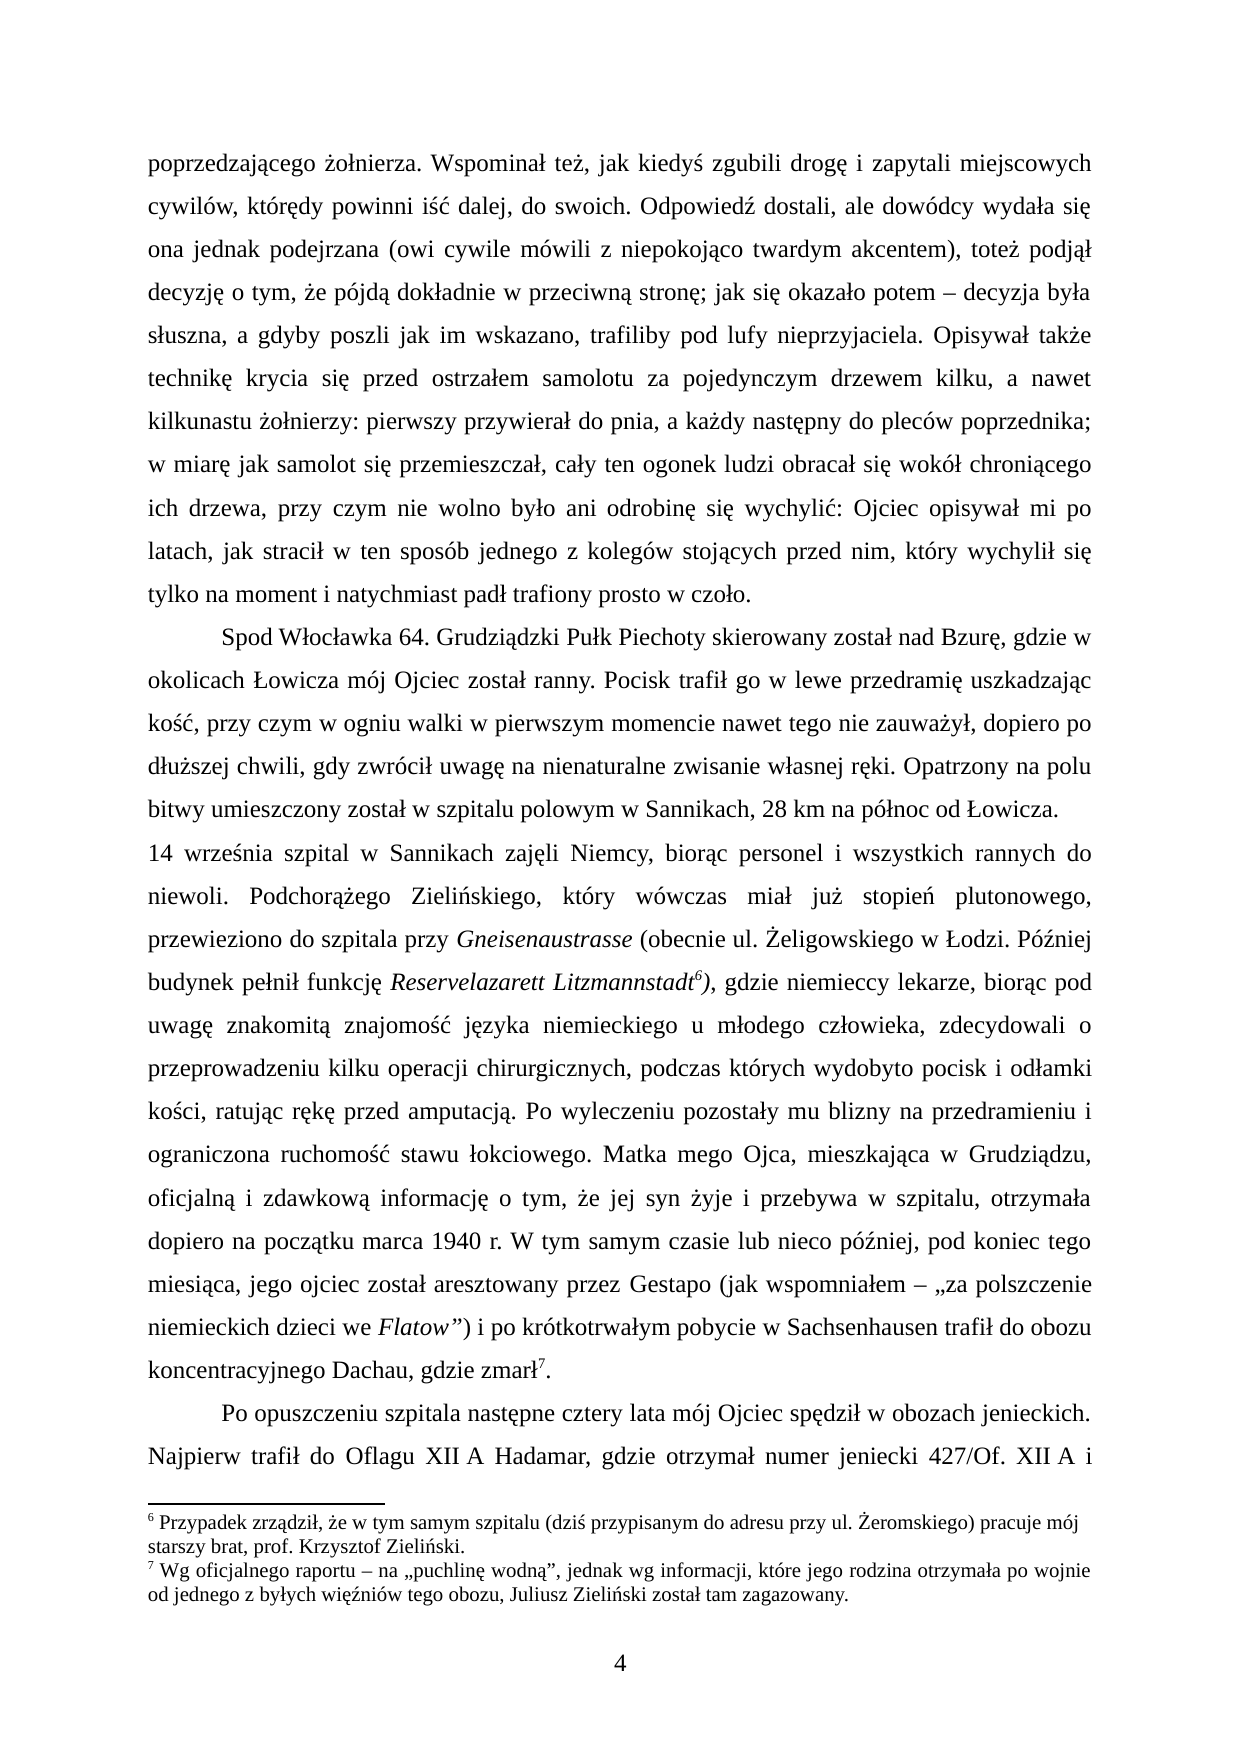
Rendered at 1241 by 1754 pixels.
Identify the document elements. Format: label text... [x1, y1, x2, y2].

text Wg oficjalnego raportu – na „puchlinę wodną”, jednak wg informacji, które jego rodzina otrzymała po wojnie od jednego z byłych więźniów tego obozu, Juliusz Zieliński został tam zagazowany. [148, 1558, 1092, 1606]
text poprzedzającego żołnierza. Wspominał też, jak kiedyś zgubili drogę i zapytali miejscowych cywilów, którędy powinni iść dalej, do swoich. Odpowiedź dostali, ale dowódcy wydała się ona jednak podejrzana (owi cywile mówili z niepokojąco twardym akcentem), toteż podjął decyzję o tym, że pójdą dokładnie w przeciwną stronę; jak się okazało potem – decyzja była słuszna, a gdyby poszli jak im wskazano, trafiliby pod lufy nieprzyjaciela. Opisywał także technikę krycia się przed ostrzałem samolotu za pojedynczym drzewem kilku, a nawet kilkunastu żołnierzy: pierwszy przywierał do pnia, a każdy następny do pleców poprzednika; w miarę jak samolot się przemieszczał, cały ten ogonek ludzi obracał się wokół chroniącego ich drzewa, przy czym nie wolno było ani odrobinę się wychylić: Ojciec opisywał mi po latach, jak stracił w ten sposób jednego z kolegów stojących przed nim, który wychylił się tylko na moment i natychmiast padł trafiony prosto w czoło. [148, 148, 1092, 608]
text Po opuszczeniu szpitala następne cztery lata mój Ojciec spędził w obozach jenieckich. Najpierw trafił do Oflagu XII A Hadamar, gdzie otrzymał numer jeniecki 427/Of. XII A i [148, 1398, 1092, 1470]
text 14 września szpital w Sannikach zajęli Niemcy, biorąc personel i wszystkich rannych do niewoli. Podchorążego Zielińskiego, który wówczas miał już stopień plutonowego, przewieziono do szpitala przy Gneisenaustrasse (obecnie ul. Żeligowskiego w Łodzi. Później budynek pełnił funkcję Reservelazarett Litzmannstadt), gdzie niemieccy lekarze, biorąc pod uwagę znakomitą znajomość języka niemieckiego u młodego człowieka, zdecydowali o przeprowadzeniu kilku operacji chirurgicznych, podczas których wydobyto pocisk i odłamki kości, ratując rękę przed amputacją. Po wyleczeniu pozostały mu blizny na przedramieniu i ograniczona ruchomość stawu łokciowego. Matka mego Ojca, mieszkająca w Grudziądzu, oficjalną i zdawkową informację o tym, że jej syn żyje i przebywa w szpitalu, otrzymała dopiero na początku marca 1940 r. W tym samym czasie lub nieco później, pod koniec tego miesiąca, jego ojciec został aresztowany przez Gestapo (jak wspomniałem – „za polszczenie niemieckich dzieci we Flatow”) i po krótkotrwałym pobycie w Sachsenhausen trafił do obozu koncentracyjnego Dachau, gdzie zmarł. [148, 838, 1092, 1384]
text Przypadek zrządził, że w tym samym szpitalu (dziś przypisanym do adresu przy ul. Żeromskiego) pracuje mój starszy brat, prof. Krzysztof Zieliński. [148, 1510, 1092, 1558]
text Spod Włocławka 64. Grudziądzki Pułk Piechoty skierowany został nad Bzurę, gdzie w okolicach Łowicza mój Ojciec został ranny. Pocisk trafił go w lewe przedramię uszkadzając kość, przy czym w ogniu walki w pierwszym momencie nawet tego nie zauważył, dopiero po dłuższej chwili, gdy zwrócił uwagę na nienaturalne zwisanie własnej ręki. Opatrzony na polu bitwy umieszczony został w szpitalu polowym w Sannikach, 28 km na północ od Łowicza. [148, 622, 1092, 823]
